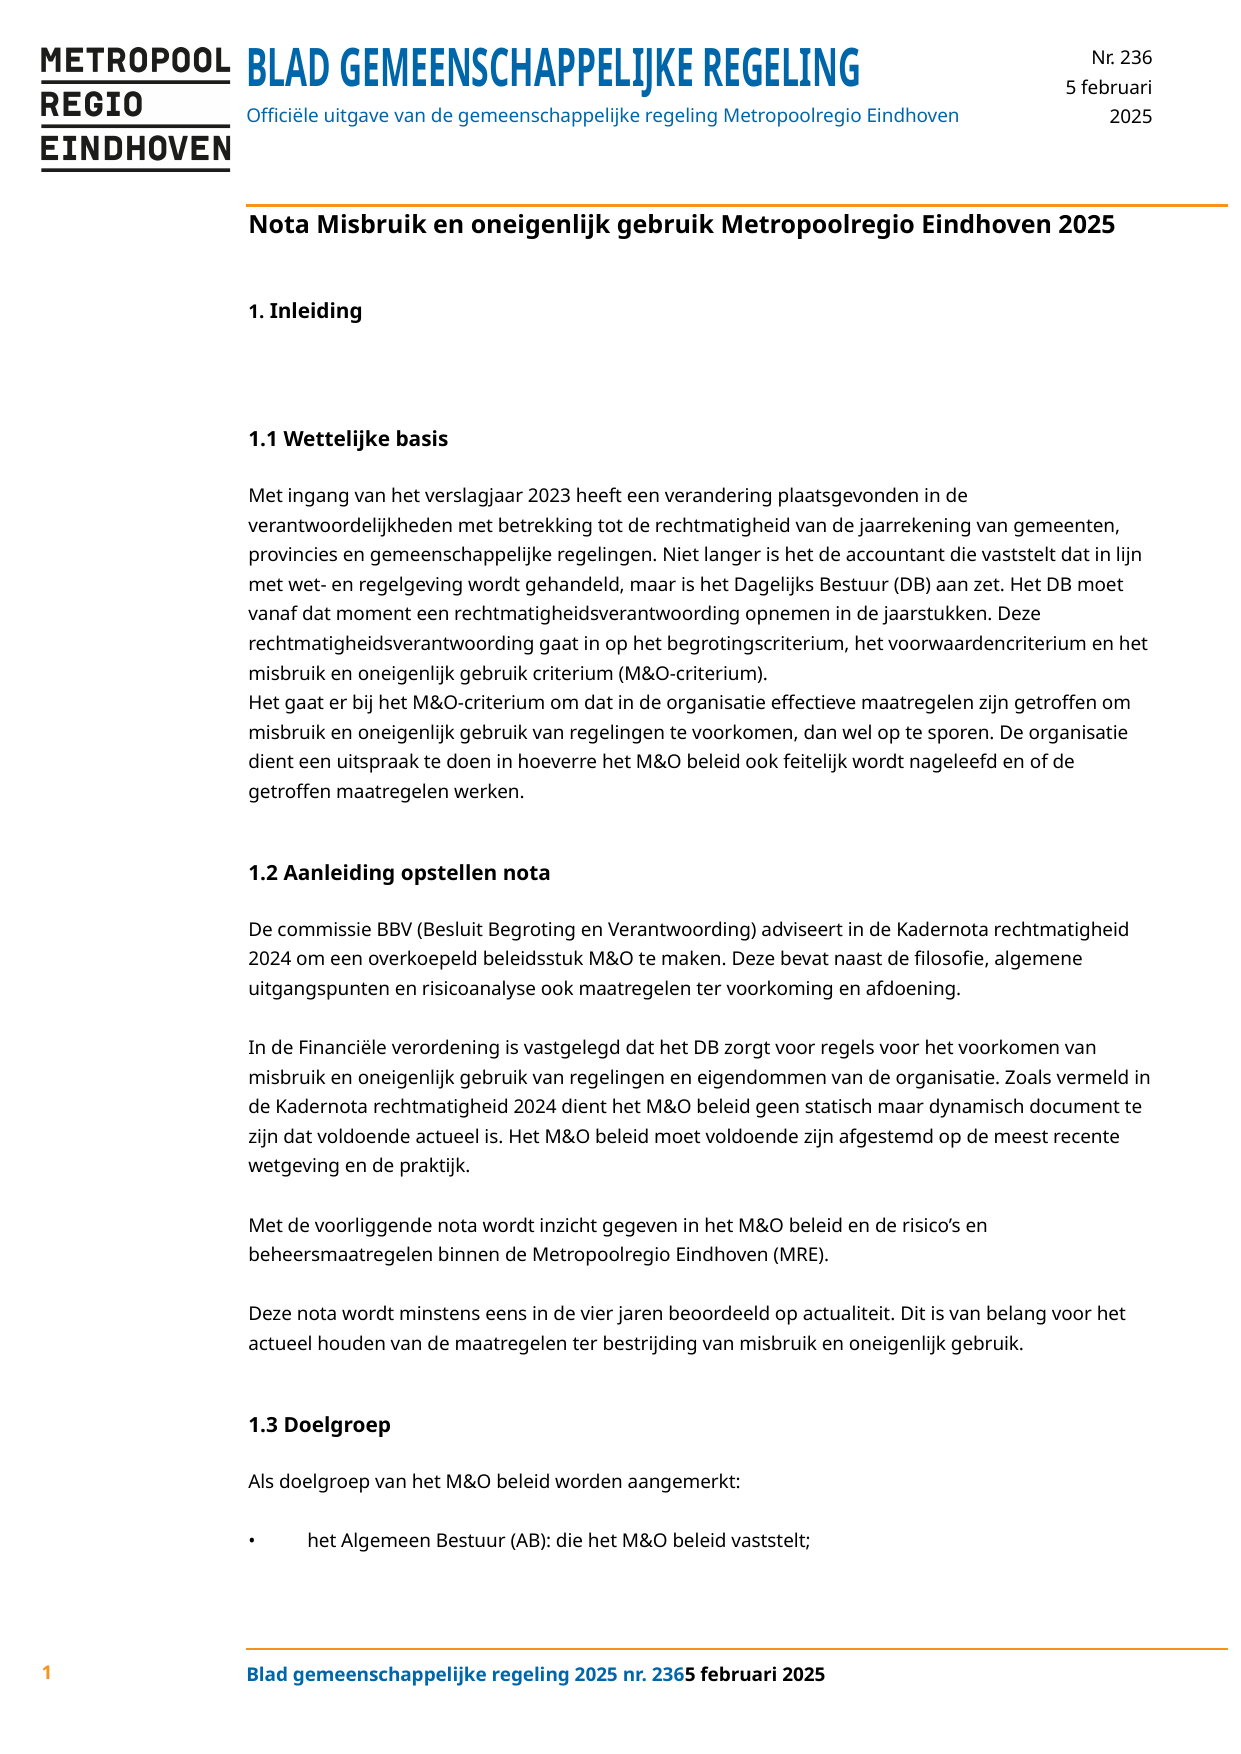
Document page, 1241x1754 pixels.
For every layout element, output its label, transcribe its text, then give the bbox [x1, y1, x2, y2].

text 1.1 Wettelijke basis [248, 424, 1152, 453]
text Nota Misbruik en oneigenlijk gebruik Metropoolregio Eindhoven 2025 [248, 207, 1152, 241]
text Deze nota wordt minstens eens in de vier jaren beoordeeld op actualiteit. Dit is van belang voor het actueel houden van de maatregelen ter bestrijding van misbruik en oneigenlijk gebruik. [248, 1301, 1152, 1356]
text De commissie BBV (Besluit Begroting en Verantwoording) adviseert in de Kadernota rechtmatigheid 2024 om een overkoepeld beleidsstuk M&O te maken. Deze bevat naast de filosofie, algemene uitgangspunten en risicoanalyse ook maatregelen ter voorkoming en afdoening. [248, 916, 1152, 1001]
text Met de voorliggende nota wordt inzicht gegeven in het M&O beleid en de risico’s en beheersmaatregelen binnen de Metropoolregio Eindhoven (MRE). [248, 1212, 1152, 1267]
text Als doelgroep van het M&O beleid worden aangemerkt: [248, 1468, 1152, 1494]
list het Algemeen Bestuur (AB): die het M&O beleid vaststelt; [248, 1527, 1152, 1553]
picture [41, 47, 231, 172]
text In de Financiële verordening is vastgelegd dat het DB zorgt voor regels voor het voorkomen van misbruik en oneigenlijk gebruik van regelingen en eigendommen van de organisatie. Zoals vermeld in de Kadernota rechtmatigheid 2024 dient het M&O beleid geen statisch maar dynamisch document te zijn dat voldoende actueel is. Het M&O beleid moet voldoende zijn afgestemd op de meest recente wetgeving en de praktijk. [248, 1034, 1152, 1178]
text 1.3 Doelgroep [248, 1410, 1152, 1439]
text Het gaat er bij het M&O-criterium om dat in de organisatie effectieve maatregelen zijn getroffen om misbruik en oneigenlijk gebruik van regelingen te voorkomen, dan wel op te sporen. De organisatie dient een uitspraak te doen in hoeverre het M&O beleid ook feitelijk wordt nageleefd en of de getroffen maatregelen werken. [248, 689, 1152, 804]
text Met ingang van het verslagjaar 2023 heeft een verandering plaatsgevonden in de verantwoordelijkheden met betrekking tot de rechtmatigheid van de jaarrekening van gemeenten, provincies en gemeenschappelijke regelingen. Niet langer is het de accountant die vaststelt dat in lijn met wet- en regelgeving wordt gehandeld, maar is het Dagelijks Bestuur (DB) aan zet. Het DB moet vanaf dat moment een rechtmatigheidsverantwoording opnemen in de jaarstukken. Deze rechtmatigheidsverantwoording gaat in op het begrotingscriterium, het voorwaardencriterium en het misbruik en oneigenlijk gebruik criterium (M&O-criterium). [248, 482, 1152, 685]
text 1. Inleiding [248, 296, 1152, 324]
text 1.2 Aanleiding opstellen nota [248, 858, 1152, 886]
